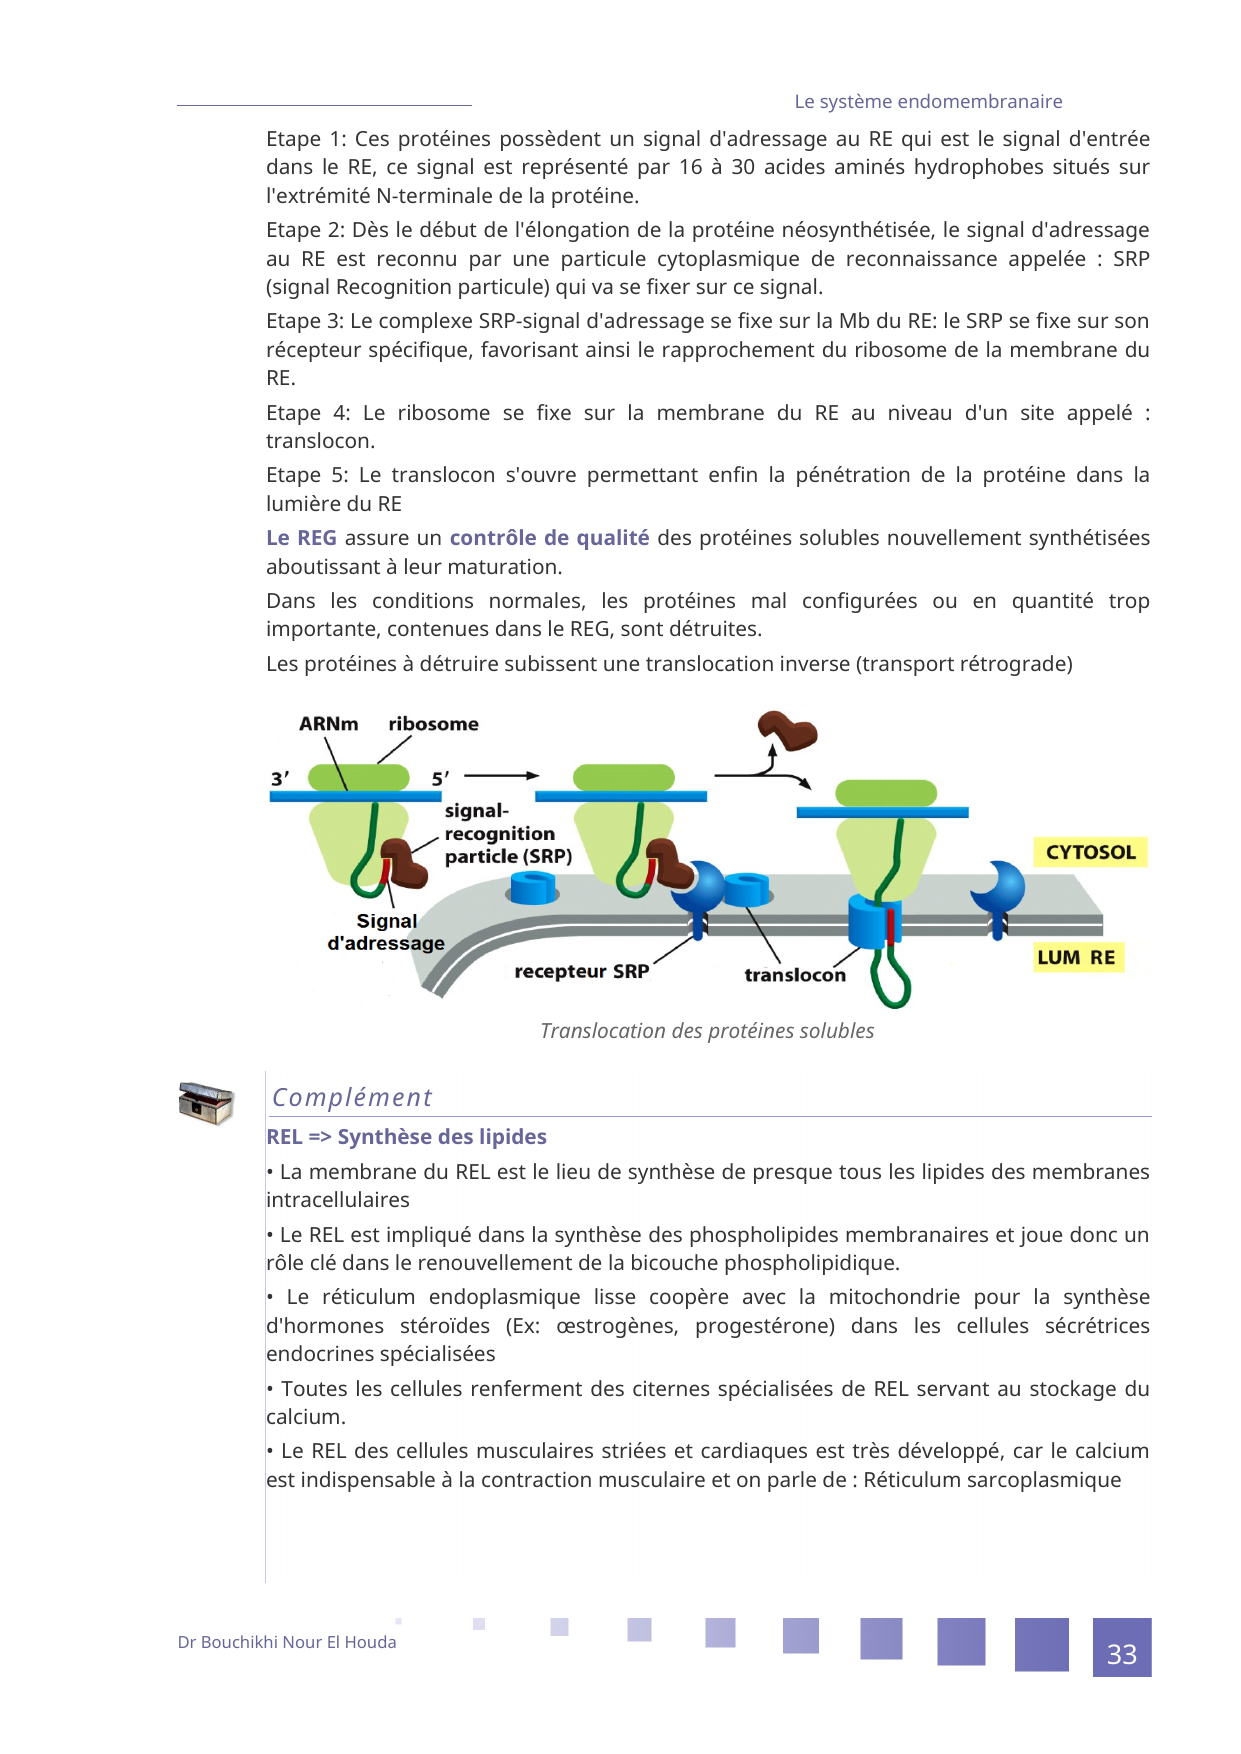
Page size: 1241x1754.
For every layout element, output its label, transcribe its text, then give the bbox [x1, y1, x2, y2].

text Etape 3: Le complexe SRP-signal d'adressage se fixe sur la Mb du RE: le SRP se fixe sur son récepteur spécifique, favorisant ainsi le rapprochement du ribosome de la membrane du RE. [266, 306, 1152, 392]
picture [177, 1071, 1152, 1583]
text Etape 2: Dès le début de l'élongation de la protéine néosynthétisée, le signal d'adressage au RE est reconnu par une particule cytoplasmique de reconnaissance appelée : SRP (signal Recognition particule) qui va se fixer sur ce signal. [266, 215, 1152, 301]
text • La membrane du REL est le lieu de synthèse de presque tous les lipides des membranes intracellulaires [266, 1157, 1152, 1214]
text • Toutes les cellules renferment des citernes spécialisées de REL servant au stockage du calcium. [266, 1374, 1152, 1431]
text • Le REL est impliqué dans la synthèse des phospholipides membranaires et joue donc un rôle clé dans le renouvellement de la bicouche phospholipidique. [266, 1220, 1152, 1277]
text REL => Synthèse des lipides [266, 1122, 1152, 1151]
title Translocation des protéines solubles [266, 1017, 1152, 1045]
text • Le REL des cellules musculaires striées et cardiaques est très développé, car le calcium est indispensable à la contraction musculaire et on parle de : Réticulum sarcoplasmique [266, 1437, 1152, 1493]
text Etape 5: Le translocon s'ouvre permettant enfin la pénétration de la protéine dans la lumière du RE [266, 461, 1152, 517]
text Dans les conditions normales, les protéines mal configurées ou en quantité trop importante, contenues dans le REG, sont détruites. [266, 586, 1152, 643]
picture [265, 697, 1152, 1017]
text Etape 1: Ces protéines possèdent un signal d'adressage au RE qui est le signal d'entrée dans le RE, ce signal est représenté par 16 à 30 acides aminés hydrophobes situés sur l'extrémité N-terminale de la protéine. [266, 124, 1152, 209]
text Les protéines à détruire subissent une translocation inverse (transport rétrograde) [266, 649, 1152, 677]
text Le REG assure un contrôle de qualité des protéines solubles nouvellement synthétisées aboutissant à leur maturation. [266, 523, 1152, 580]
picture [351, 1618, 1152, 1678]
title Complément [269, 1077, 1152, 1116]
text Etape 4: Le ribosome se fixe sur la membrane du RE au niveau d'un site appelé : translocon. [266, 398, 1152, 454]
text • Le réticulum endoplasmique lisse coopère avec la mitochondrie pour la synthèse d'hormones stéroïdes (Ex: œstrogènes, progestérone) dans les cellules sécrétrices endocrines spécialisées [266, 1282, 1152, 1368]
